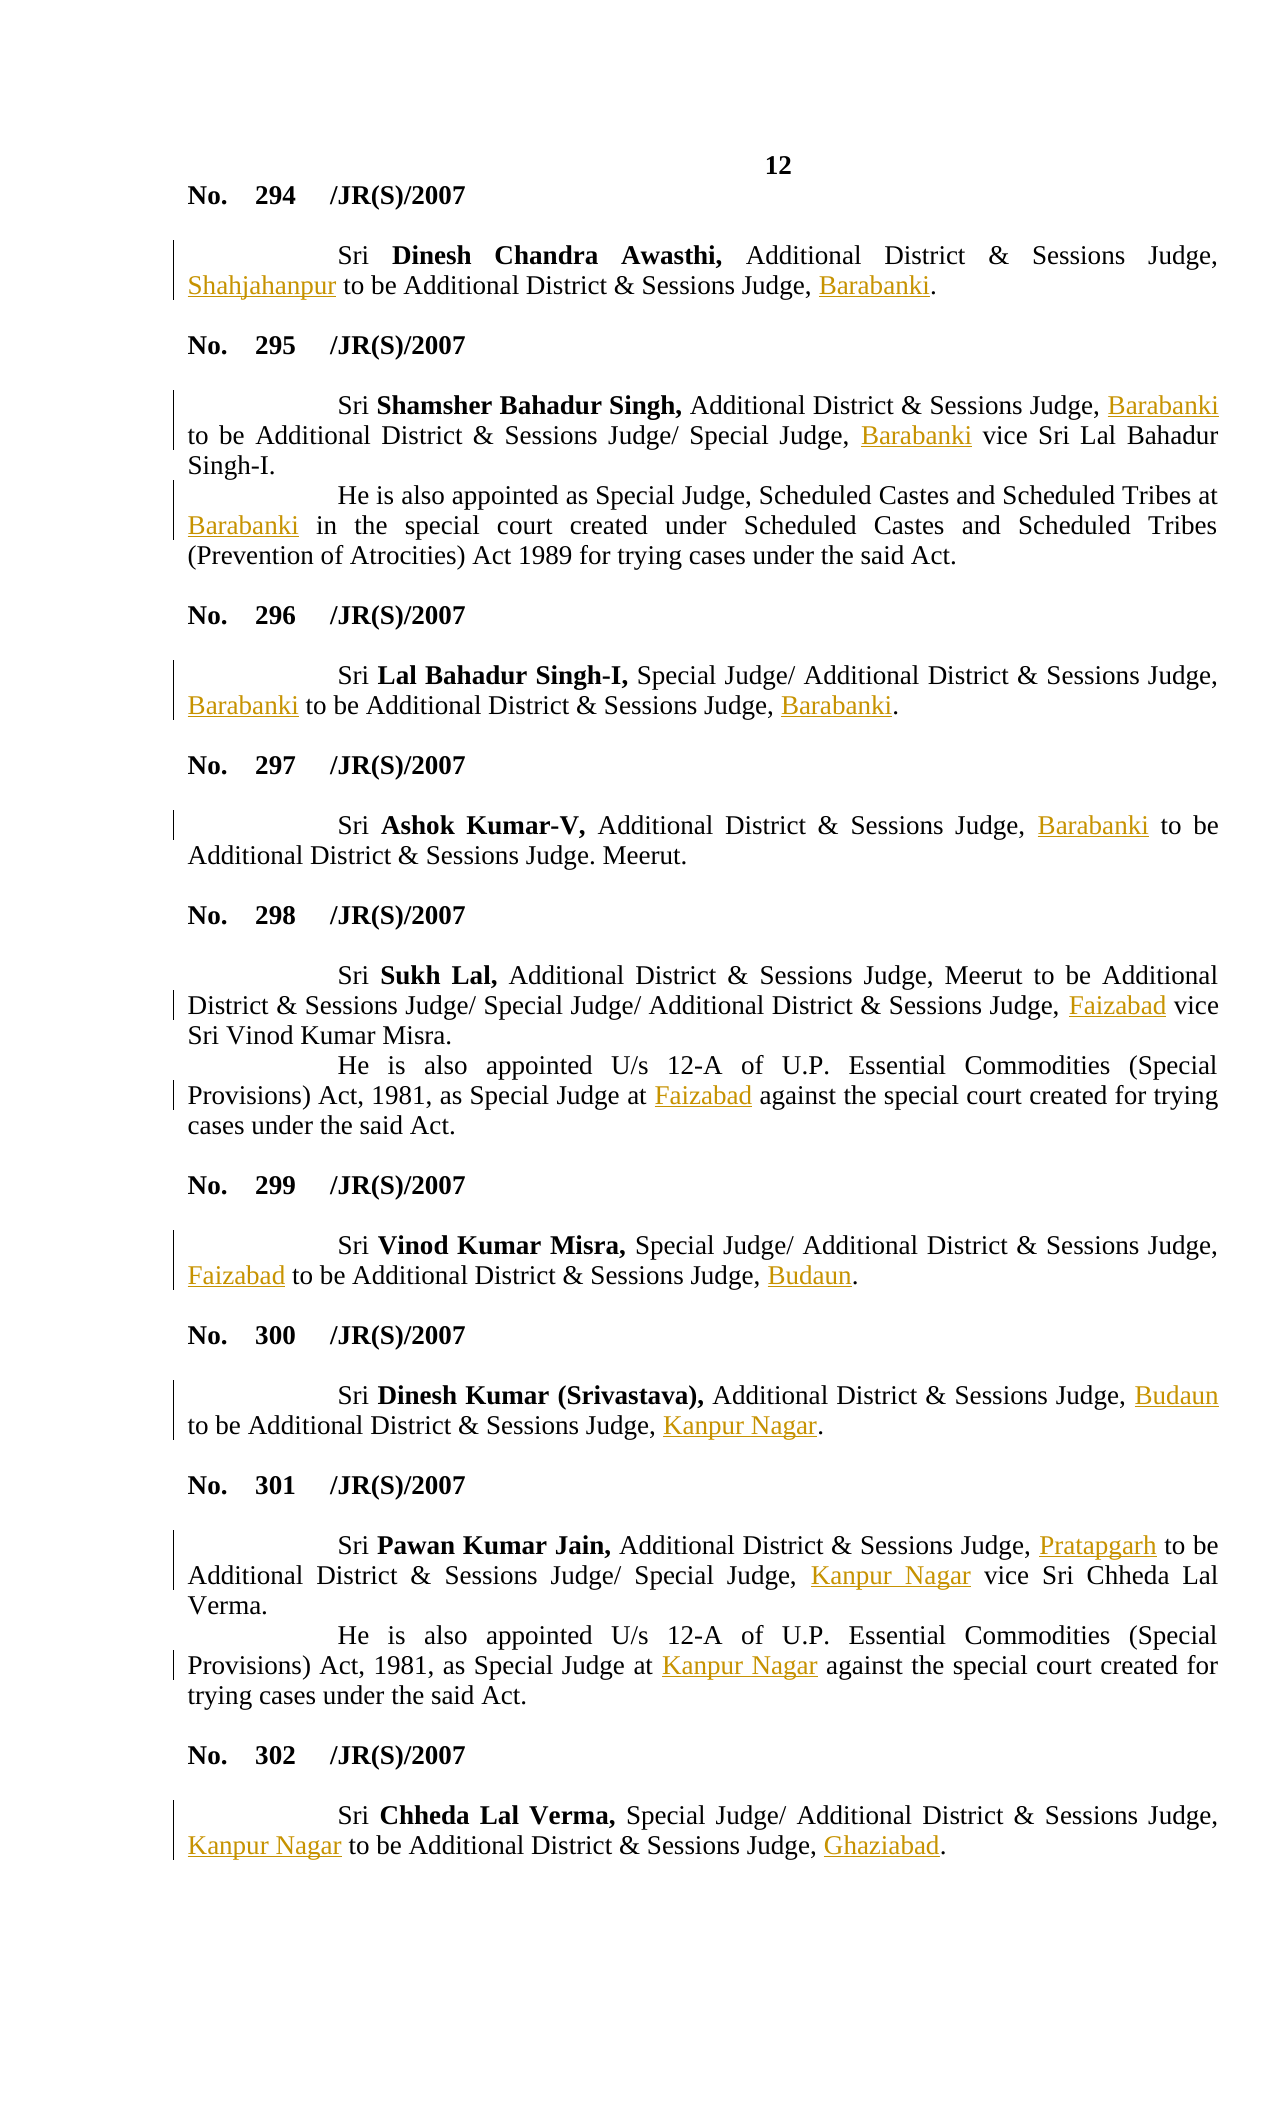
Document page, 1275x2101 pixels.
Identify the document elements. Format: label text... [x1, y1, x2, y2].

table_header [244, 1740, 319, 1770]
table_header /JR(S)/2007 [319, 900, 477, 930]
text Sri Shamsher Bahadur Singh, Additional District & Sessions Judge, Barabanki to be Additional District & Sessions Judge/ Special Judge, Barabanki vice Sri Lal Bahadur Singh-I. [187, 390, 1219, 480]
table_header No. [176, 330, 244, 360]
text He is also appointed U/s 12-A of U.P. Essential Commodities (Special Provisions) Act, 1981, as Special Judge at Kanpur Nagar against the special court created for trying cases under the said Act. [187, 1620, 1219, 1710]
table_header No. [176, 1470, 244, 1500]
text He is also appointed as Special Judge, Scheduled Castes and Scheduled Tribes at Barabanki in the special court created under Scheduled Castes and Scheduled Tribes (Prevention of Atrocities) Act 1989 for trying cases under the said Act. [187, 480, 1219, 570]
text Sri Ashok Kumar-V, Additional District & Sessions Judge, Barabanki to be Additional District & Sessions Judge. Meerut. [187, 810, 1219, 870]
table_header /JR(S)/2007 [319, 1170, 477, 1200]
text 12 [187, 150, 1219, 180]
table_header /JR(S)/2007 [319, 1470, 477, 1500]
text Sri Dinesh Kumar (Srivastava), Additional District & Sessions Judge, Budaun to be Additional District & Sessions Judge, Kanpur Nagar. [187, 1380, 1219, 1440]
table_header [244, 900, 319, 930]
text Sri Vinod Kumar Misra, Special Judge/ Additional District & Sessions Judge, Faizabad to be Additional District & Sessions Judge, Budaun. [187, 1230, 1219, 1290]
table_header /JR(S)/2007 [319, 1320, 477, 1350]
table_header /JR(S)/2007 [319, 180, 477, 210]
table_header [244, 1470, 319, 1500]
table_header [244, 330, 319, 360]
text Sri Pawan Kumar Jain, Additional District & Sessions Judge, Pratapgarh to be Additional District & Sessions Judge/ Special Judge, Kanpur Nagar vice Sri Chheda Lal Verma. [187, 1530, 1219, 1620]
table_header /JR(S)/2007 [319, 750, 477, 780]
table_header No. [176, 750, 244, 780]
table_header /JR(S)/2007 [319, 1740, 477, 1770]
table_header [244, 1170, 319, 1200]
table_header No. [176, 600, 244, 630]
text Sri Chheda Lal Verma, Special Judge/ Additional District & Sessions Judge, Kanpur Nagar to be Additional District & Sessions Judge, Ghaziabad. [187, 1800, 1219, 1860]
text Sri Dinesh Chandra Awasthi, Additional District & Sessions Judge, Shahjahanpur to be Additional District & Sessions Judge, Barabanki. [187, 240, 1219, 300]
table_header [244, 180, 319, 210]
table_header /JR(S)/2007 [319, 330, 477, 360]
table_header [244, 1320, 319, 1350]
table_header No. [176, 900, 244, 930]
table_header [244, 750, 319, 780]
table_header No. [176, 180, 244, 210]
table_header No. [176, 1740, 244, 1770]
table_header /JR(S)/2007 [319, 600, 477, 630]
table_header No. [176, 1170, 244, 1200]
text Sri Lal Bahadur Singh-I, Special Judge/ Additional District & Sessions Judge, Barabanki to be Additional District & Sessions Judge, Barabanki. [187, 660, 1219, 720]
text Sri Sukh Lal, Additional District & Sessions Judge, Meerut to be Additional District & Sessions Judge/ Special Judge/ Additional District & Sessions Judge, Faizabad vice Sri Vinod Kumar Misra. [187, 960, 1219, 1050]
table_header [244, 600, 319, 630]
table_header No. [176, 1320, 244, 1350]
text He is also appointed U/s 12-A of U.P. Essential Commodities (Special Provisions) Act, 1981, as Special Judge at Faizabad against the special court created for trying cases under the said Act. [187, 1050, 1219, 1140]
